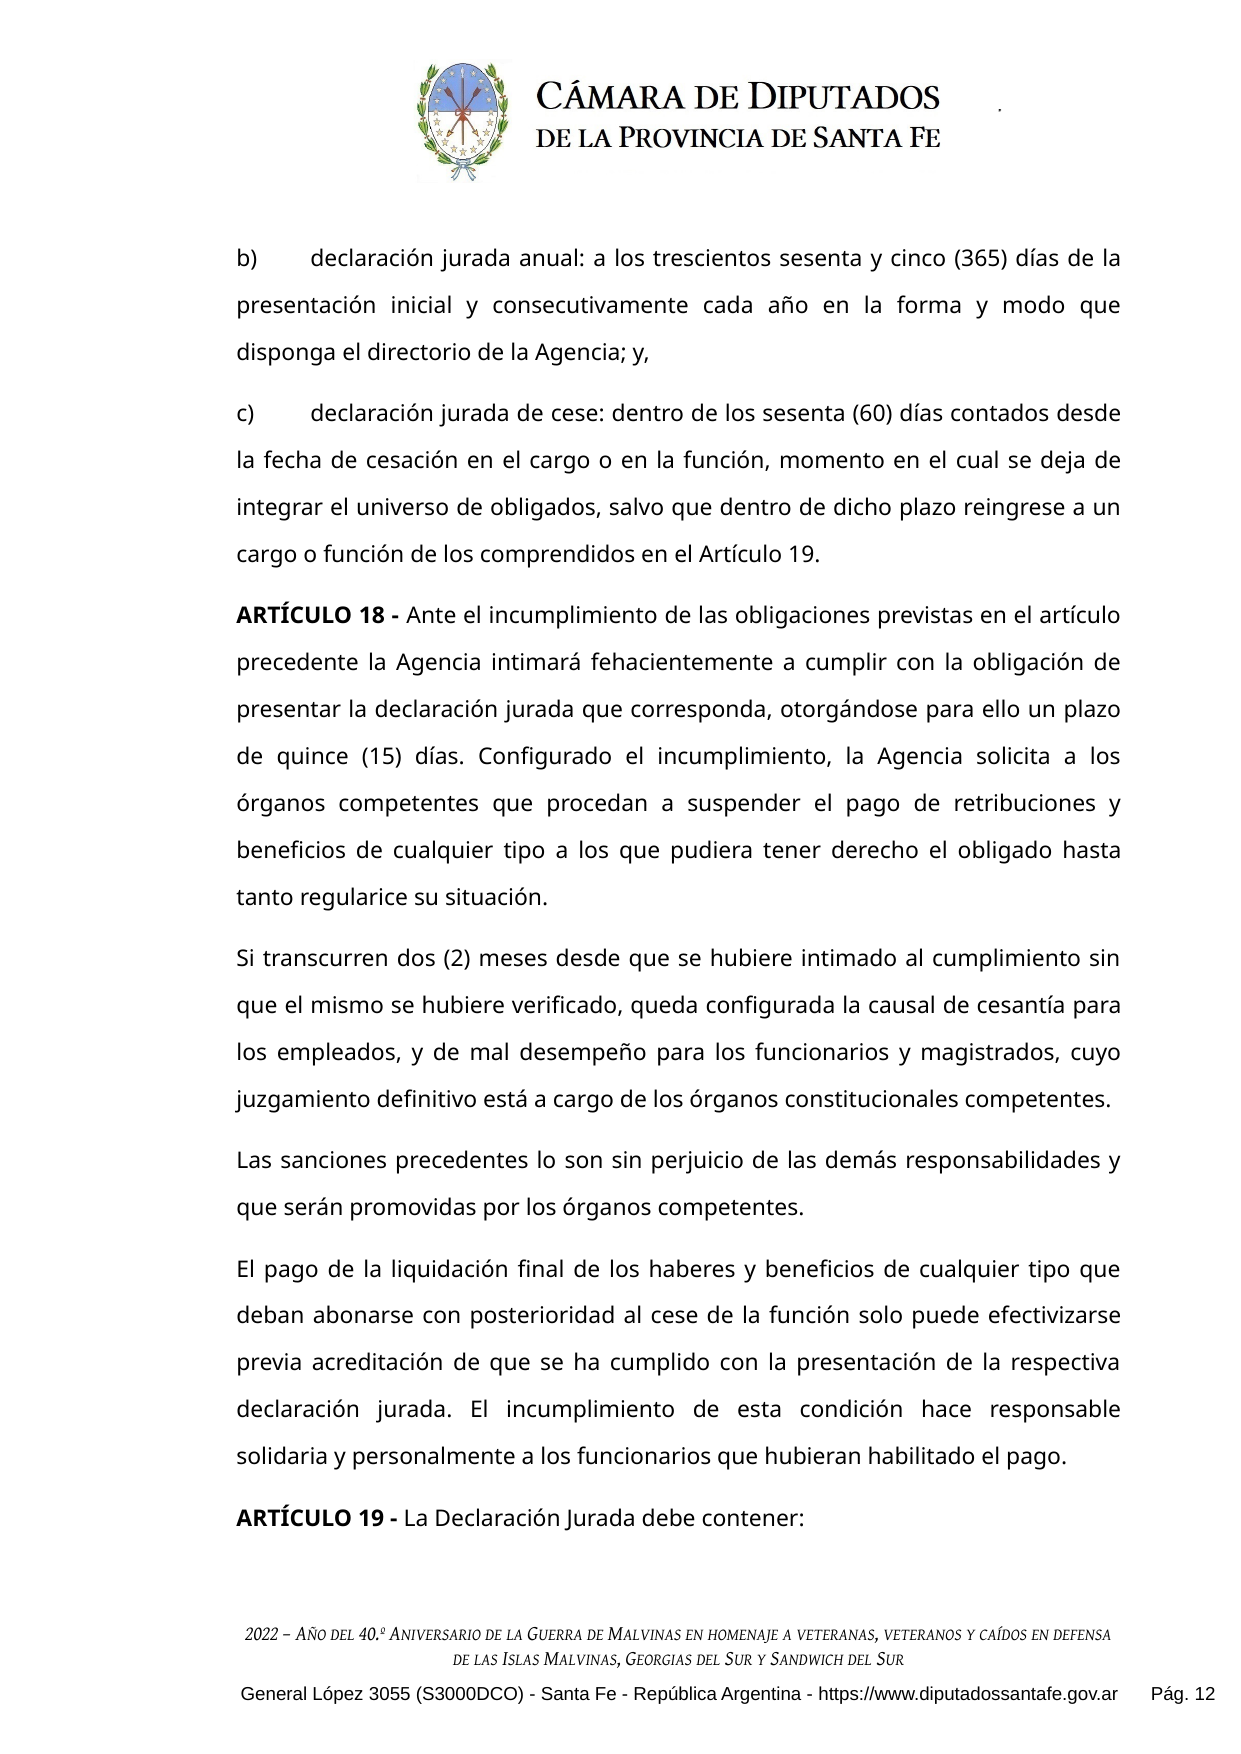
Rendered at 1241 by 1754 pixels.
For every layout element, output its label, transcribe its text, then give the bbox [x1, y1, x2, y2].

text El pago de la liquidación final de los haberes y beneficios de cualquier tipo que deban abonarse con posterioridad al cese de la función solo puede efectivizarse previa acreditación de que se ha cumplido con la presentación de la respectiva declaración jurada. El incumplimiento de esta condición hace responsable solidaria y personalmente a los funcionarios que hubieran habilitado el pago. [236, 1253, 1122, 1471]
text Si transcurren dos (2) meses desde que se hubiere intimado al cumplimiento sin que el mismo se hubiere verificado, queda configurada la causal de cesantía para los empleados, y de mal desempeño para los funcionarios y magistrados, cuyo juzgamiento definitivo está a cargo de los órganos constitucionales competentes. [236, 942, 1122, 1114]
text ARTÍCULO 18 - Ante el incumplimiento de las obligaciones previstas en el artículo precedente la Agencia intimará fehacientemente a cumplir con la obligación de presentar la declaración jurada que corresponda, otorgándose para ello un plazo de quince (15) días. Configurado el incumplimiento, la Agencia solicita a los órganos competentes que procedan a suspender el pago de retribuciones y beneficios de cualquier tipo a los que pudiera tener derecho el obligado hasta tanto regularice su situación. [236, 599, 1122, 912]
picture [413, 59, 945, 183]
list declaración jurada de cese: dentro de los sesenta (60) días contados desde la fecha de cesación en el cargo o en la función, momento en el cual se deja de integrar el universo de obligados, salvo que dentro de dicho plazo reingrese a un cargo o función de los comprendidos en el Artículo 19. [236, 397, 1122, 569]
text Las sanciones precedentes lo son sin perjuicio de las demás responsabilidades y que serán promovidas por los órganos competentes. [236, 1144, 1122, 1222]
text ARTÍCULO 19 - La Declaración Jurada debe contener: [236, 1502, 1122, 1533]
list declaración jurada anual: a los trescientos sesenta y cinco (365) días de la presentación inicial y consecutivamente cada año en la forma y modo que disponga el directorio de la Agencia; y, [236, 242, 1122, 367]
